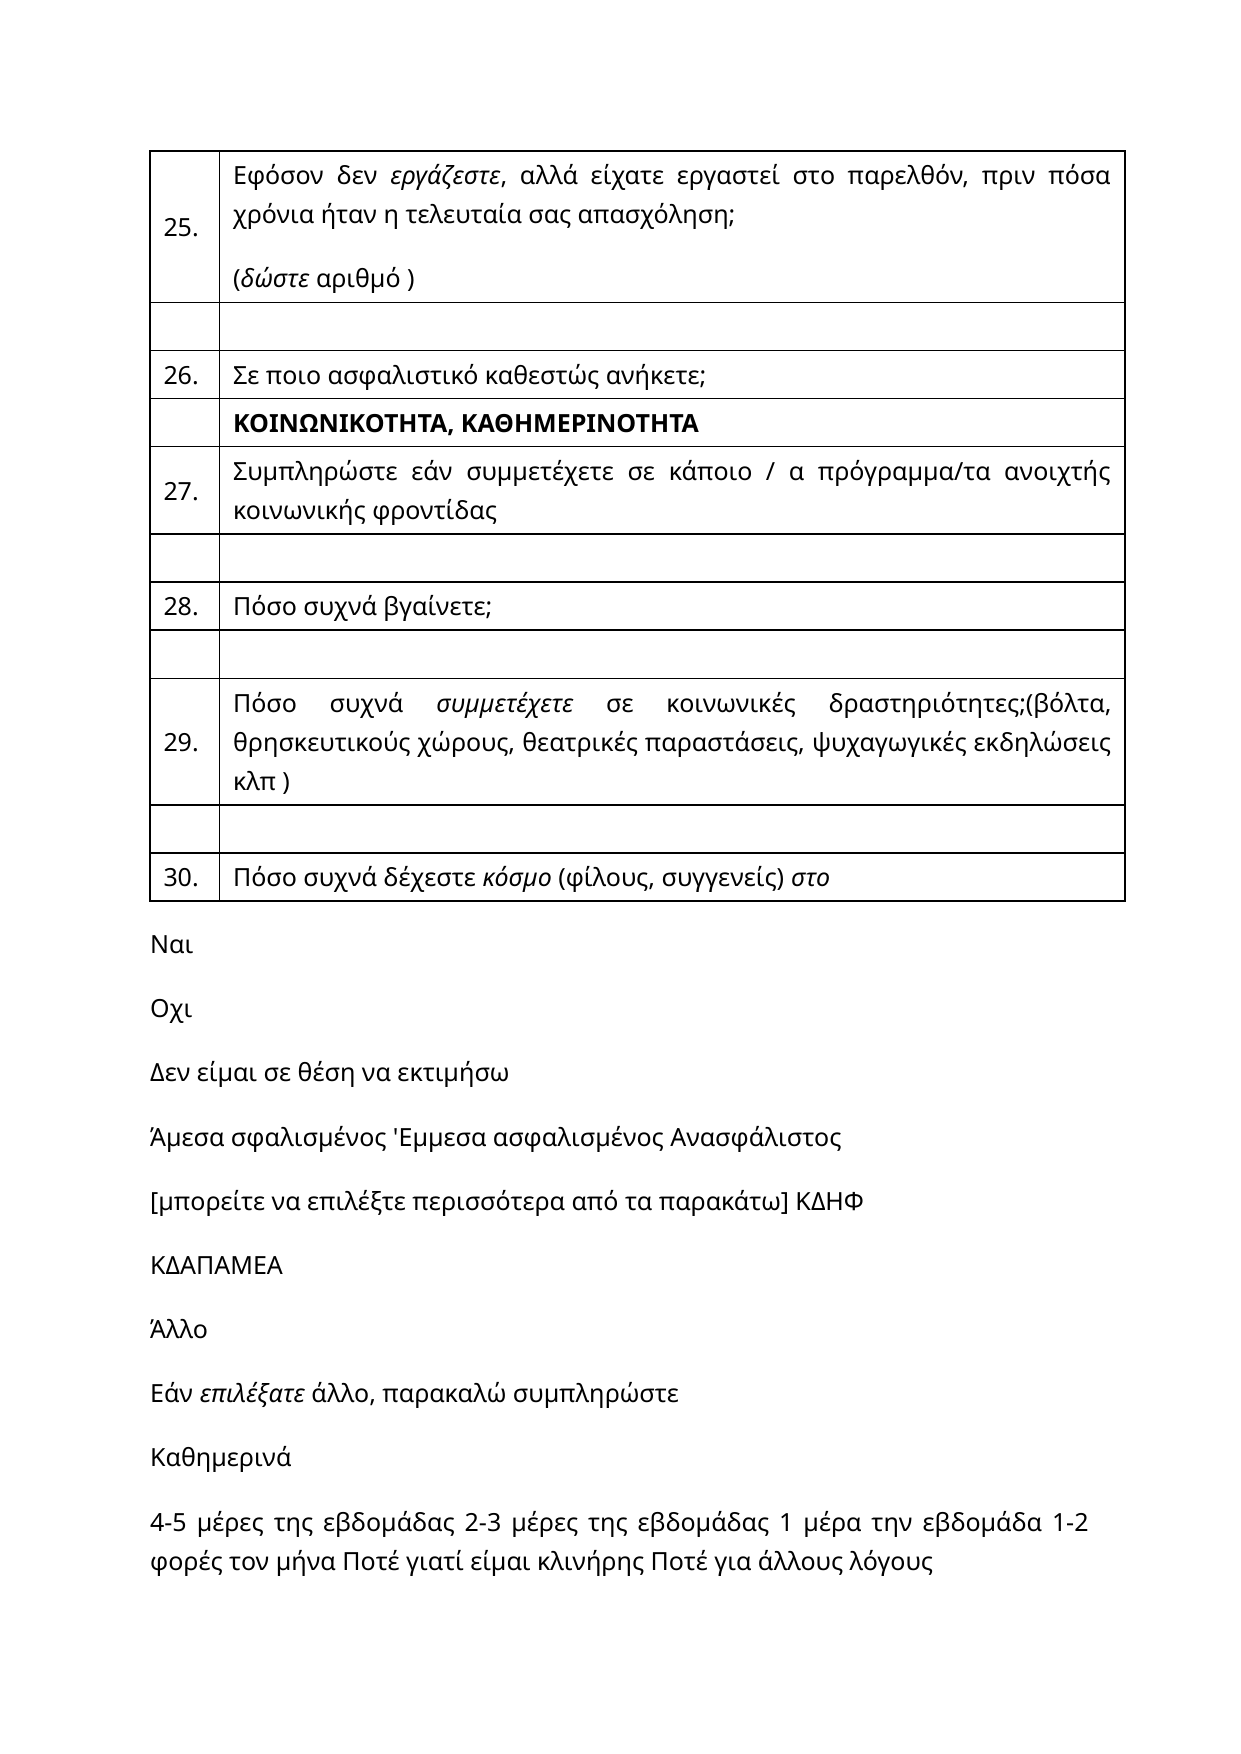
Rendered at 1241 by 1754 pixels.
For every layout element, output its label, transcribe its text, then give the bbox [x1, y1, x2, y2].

table_cell 26. [151, 351, 219, 398]
table_cell Πόσο συχνά βγαίνετε; [220, 583, 1124, 629]
table_cell 29. [151, 679, 219, 804]
table_cell Σε ποιο ασφαλιστικό καθεστώς ανήκετε; [220, 351, 1124, 398]
text Καθημερινά [150, 1440, 1090, 1474]
table_cell [220, 303, 1124, 349]
table_cell ΚΟΙΝΩΝΙΚΟΤΗΤΑ, ΚΑΘΗΜΕΡΙΝΟΤΗΤΑ [220, 399, 1124, 446]
text [μπορείτε να επιλέξτε περισσότερα από τα παρακάτω] ΚΔΗΦ [150, 1183, 1090, 1217]
table_cell [151, 303, 219, 349]
table_cell [220, 631, 1124, 677]
text Ναι [150, 927, 1090, 961]
table_cell 27. [151, 447, 219, 533]
table_cell [151, 399, 219, 446]
text ΚΔΑΠΑΜΕΑ [150, 1248, 1090, 1282]
table_cell Πόσο συχνά δέχεστε κόσμο (φίλους, συγγενείς) στο [220, 854, 1124, 900]
text Άλλο [150, 1312, 1090, 1346]
table_cell [220, 806, 1124, 852]
table_cell 28. [151, 583, 219, 629]
table_cell 25. [151, 152, 219, 301]
table_cell Συμπληρώστε εάν συμμετέχετε σε κάποιο / α πρόγραμμα/τα ανοιχτής κοινωνικής φροντίδας [220, 447, 1124, 533]
table_cell [151, 535, 219, 581]
table_cell [220, 535, 1124, 581]
table_cell Εφόσον δεν εργάζεστε, αλλά είχατε εργαστεί στο παρελθόν, πριν πόσα χρόνια ήταν η τελευταία σας απασχόληση; (δώστε αριθμό ) [220, 152, 1124, 301]
table_cell 30. [151, 854, 219, 900]
text Δεν είμαι σε θέση να εκτιμήσω [150, 1055, 1090, 1089]
text Άμεσα σφαλισμένος 'Εμμεσα ασφαλισμένος Ανασφάλιστος [150, 1119, 1090, 1153]
table_cell Πόσο συχνά συμμετέχετε σε κοινωνικές δραστηριότητες;(βόλτα, θρησκευτικούς χώρους, θεατρικές παραστάσεις, ψυχαγωγικές εκδηλώσεις κλπ ) [220, 679, 1124, 804]
text Οχι [150, 991, 1090, 1025]
text Εάν επιλέξατε άλλο, παρακαλώ συμπληρώστε [150, 1376, 1090, 1410]
text 4-5 μέρες της εβδομάδας 2-3 μέρες της εβδομάδας 1 μέρα την εβδομάδα 1-2 φορές τον μήνα Ποτέ γιατί είμαι κλινήρης Ποτέ για άλλους λόγους [150, 1504, 1090, 1577]
table_cell [151, 806, 219, 852]
table_cell [151, 631, 219, 677]
